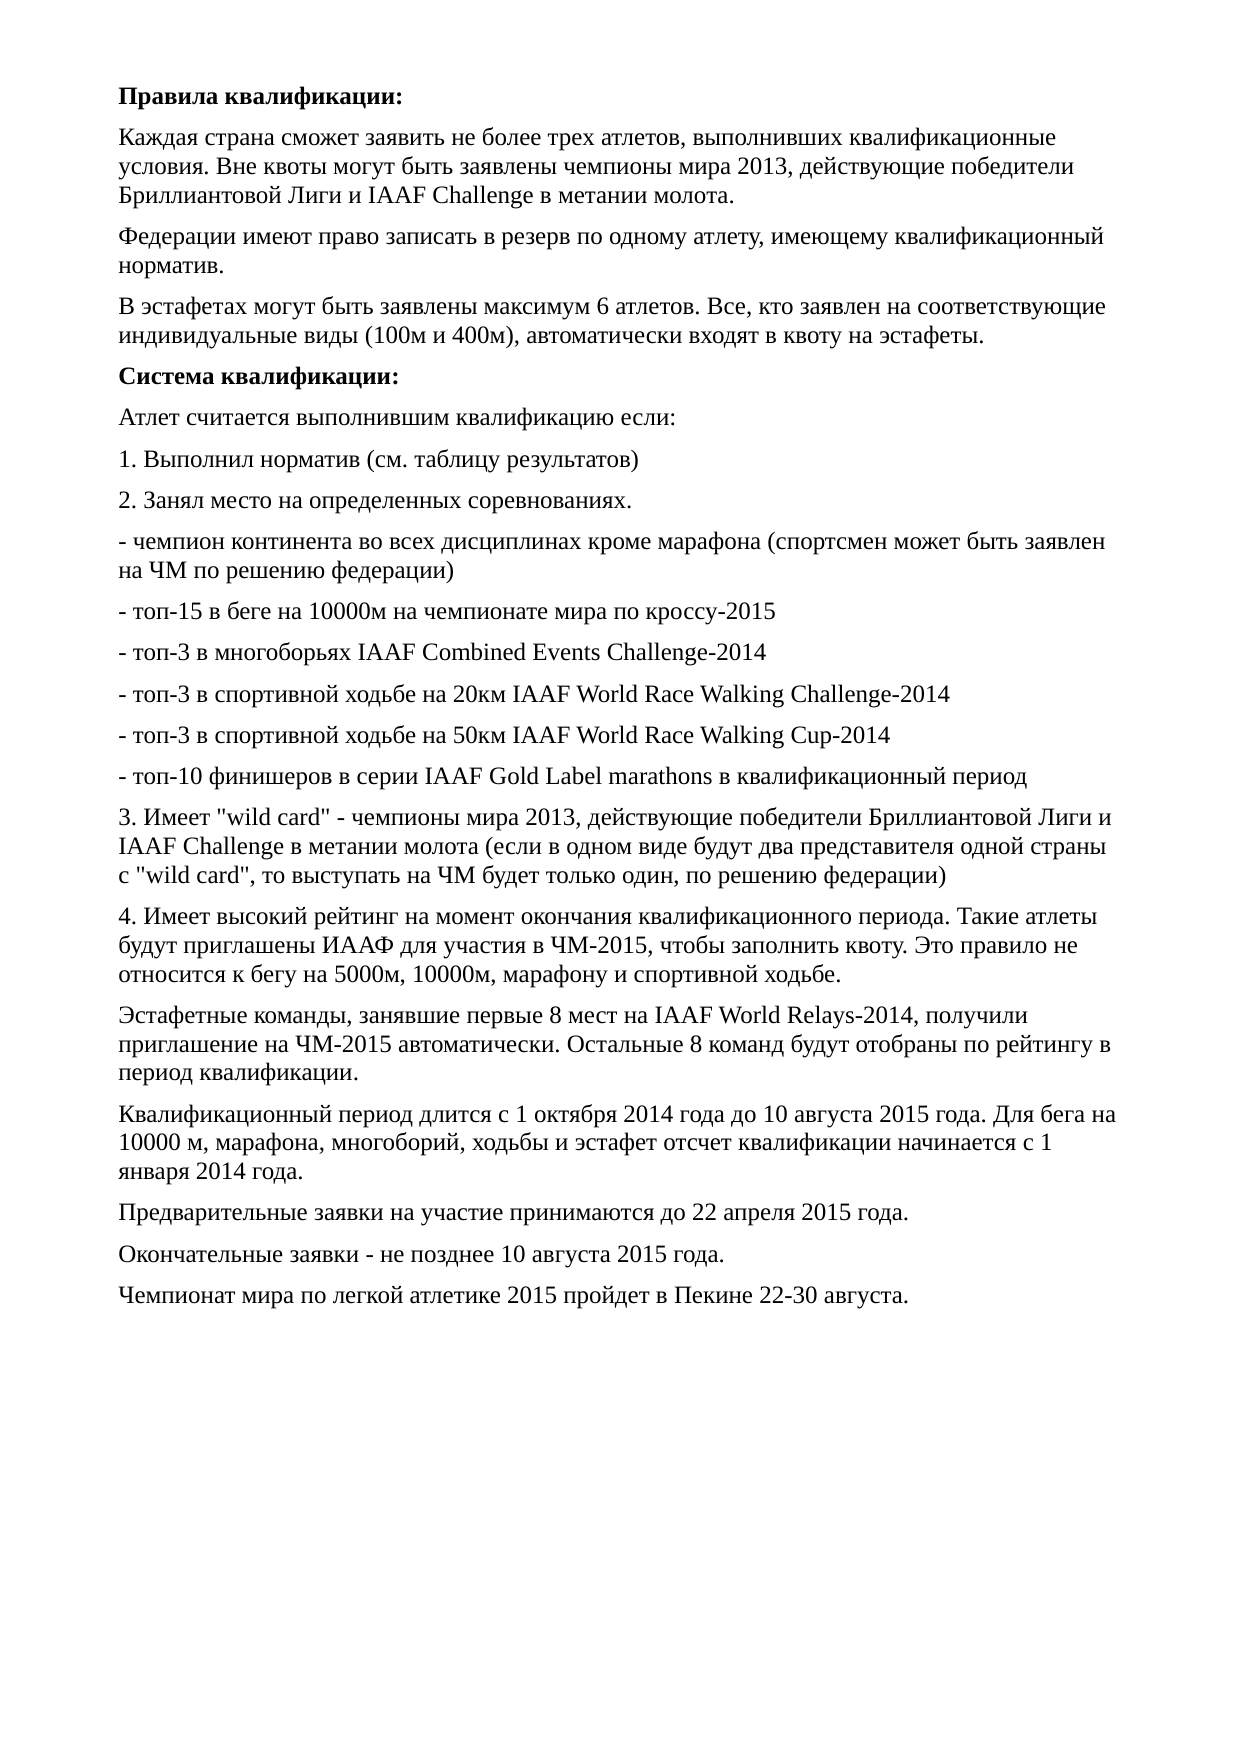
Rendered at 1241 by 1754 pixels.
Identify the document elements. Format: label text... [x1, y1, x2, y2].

text Правила квалификации: [118, 81, 1122, 110]
text Окончательные заявки - не позднее 10 августа 2015 года. [118, 1239, 1122, 1267]
text В эстафетах могут быть заявлены максимум 6 атлетов. Все, кто заявлен на соответствующие индивидуальные виды (100м и 400м), автоматически входят в квоту на эстафеты. [118, 291, 1122, 349]
text 2. Занял место на определенных соревнованиях. [118, 485, 1122, 514]
text Чемпионат мира по легкой атлетике 2015 пройдет в Пекине 22-30 августа. [118, 1280, 1122, 1309]
text Предварительные заявки на участие принимаются до 22 апреля 2015 года. [118, 1197, 1122, 1226]
text 3. Имеет "wild card" - чемпионы мира 2013, действующие победители Бриллиантовой Лиги и IAAF Challenge в метании молота (если в одном виде будут два представителя одной страны с "wild card", то выступать на ЧМ будет только один, по решению федерации) [118, 802, 1122, 889]
text - топ-3 в спортивной ходьбе на 20км IAAF World Race Walking Challenge-2014 [118, 679, 1122, 707]
text Эстафетные команды, занявшие первые 8 мест на IAAF World Relays-2014, получили приглашение на ЧМ-2015 автоматически. Остальные 8 команд будут отобраны по рейтингу в период квалификации. [118, 1000, 1122, 1086]
text - топ-3 в многоборьях IAAF Combined Events Challenge-2014 [118, 637, 1122, 666]
text Атлет считается выполнившим квалификацию если: [118, 402, 1122, 431]
text - чемпион континента во всех дисциплинах кроме марафона (спортсмен может быть заявлен на ЧМ по решению федерации) [118, 526, 1122, 584]
text - топ-10 финишеров в серии IAAF Gold Label marathons в квалификационный период [118, 761, 1122, 790]
text Федерации имеют право записать в резерв по одному атлету, имеющему квалификационный норматив. [118, 221, 1122, 279]
text 1. Выполнил норматив (см. таблицу результатов) [118, 444, 1122, 472]
text Каждая страна сможет заявить не более трех атлетов, выполнивших квалификационные условия. Вне квоты могут быть заявлены чемпионы мира 2013, действующие победители Бриллиантовой Лиги и IAAF Challenge в метании молота. [118, 122, 1122, 209]
text - топ-15 в беге на 10000м на чемпионате мира по кроссу-2015 [118, 596, 1122, 625]
text - топ-3 в спортивной ходьбе на 50км IAAF World Race Walking Cup-2014 [118, 720, 1122, 749]
text Система квалификации: [118, 361, 1122, 390]
text 4. Имеет высокий рейтинг на момент окончания квалификационного периода. Такие атлеты будут приглашены ИААФ для участия в ЧМ-2015, чтобы заполнить квоту. Это правило не относится к бегу на 5000м, 10000м, марафону и спортивной ходьбе. [118, 901, 1122, 987]
text Квалификационный период длится с 1 октября 2014 года до 10 августа 2015 года. Для бега на 10000 м, марафона, многоборий, ходьбы и эстафет отсчет квалификации начинается с 1 января 2014 года. [118, 1099, 1122, 1185]
